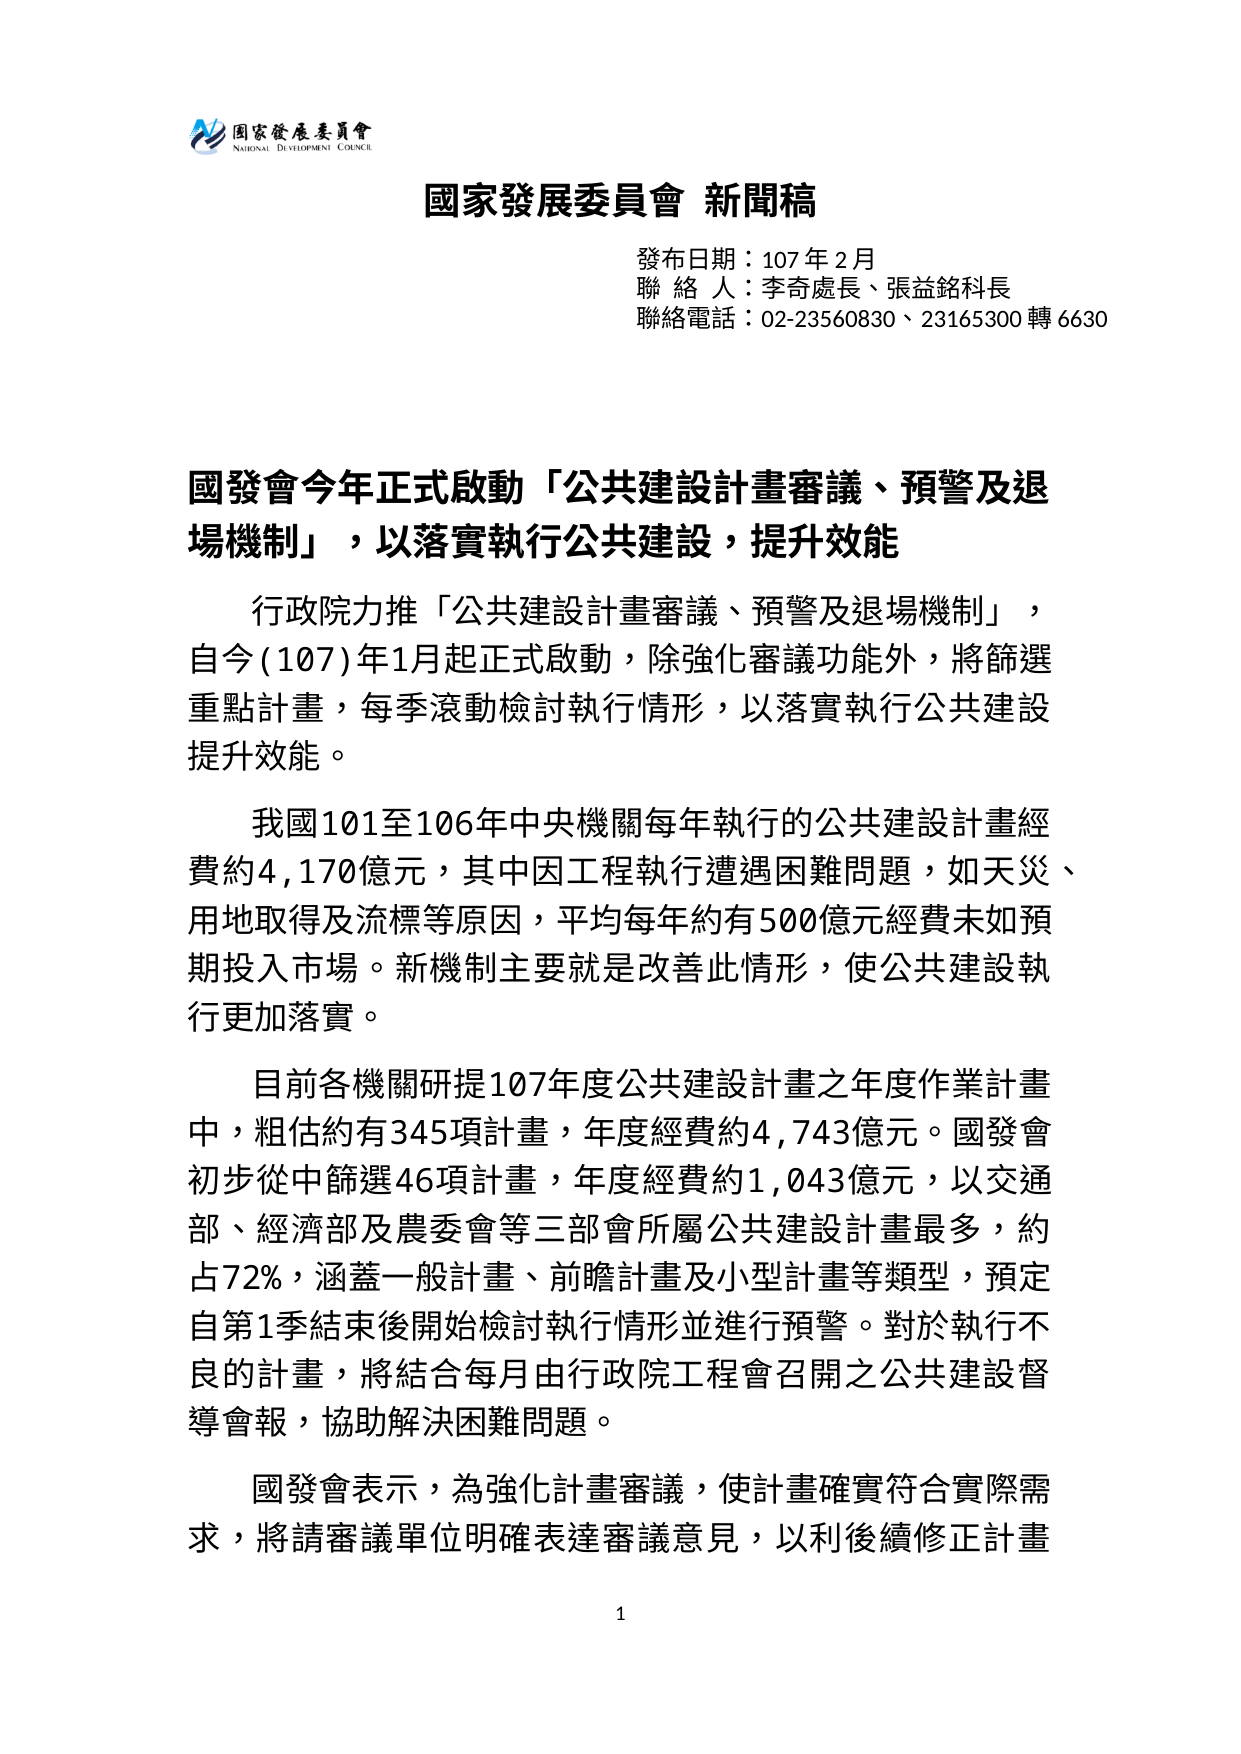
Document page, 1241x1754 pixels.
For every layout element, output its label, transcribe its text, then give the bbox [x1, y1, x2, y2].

text 國發會今年正式啟動「公共建設計畫審議、預警及退場機制」，以落實執行公共建設，提升效能 [187, 458, 1053, 566]
text 國家發展委員會 新聞稿 [187, 157, 1053, 219]
text 聯 絡 人：李奇處長、張益銘科長 [636, 274, 1118, 304]
text 國發會表示，為強化計畫審議，使計畫確實符合實際需求，將請審議單位明確表達審議意見，以利後續修正計畫 [187, 1463, 1053, 1559]
text 目前各機關研提107年度公共建設計畫之年度作業計畫中，粗估約有345項計畫，年度經費約4,743億元。國發會初步從中篩選46項計畫，年度經費約1,043億元，以交通部、經濟部及農委會等三部會所屬公共建設計畫最多，約占72%，涵蓋一般計畫、前瞻計畫及小型計畫等類型，預定自第1季結束後開始檢討執行情形並進行預警。對於執行不良的計畫，將結合每月由行政院工程會召開之公共建設督導會報，協助解決困難問題。 [187, 1057, 1053, 1444]
text 聯絡電話：02-23560830、23165300轉6630 [636, 304, 1118, 333]
text 我國101至106年中央機關每年執行的公共建設計畫經費約4,170億元，其中因工程執行遭遇困難問題，如天災、用地取得及流標等原因，平均每年約有500億元經費未如預期投入市場。新機制主要就是改善此情形，使公共建設執行更加落實。 [187, 797, 1053, 1039]
text 行政院力推「公共建設計畫審議、預警及退場機制」，自今(107)年1月起正式啟動，除強化審議功能外，將篩選重點計畫，每季滾動檢討執行情形，以落實執行公共建設，提升效能。 [187, 585, 1053, 778]
text 發布日期：107年2月 [636, 245, 1118, 274]
